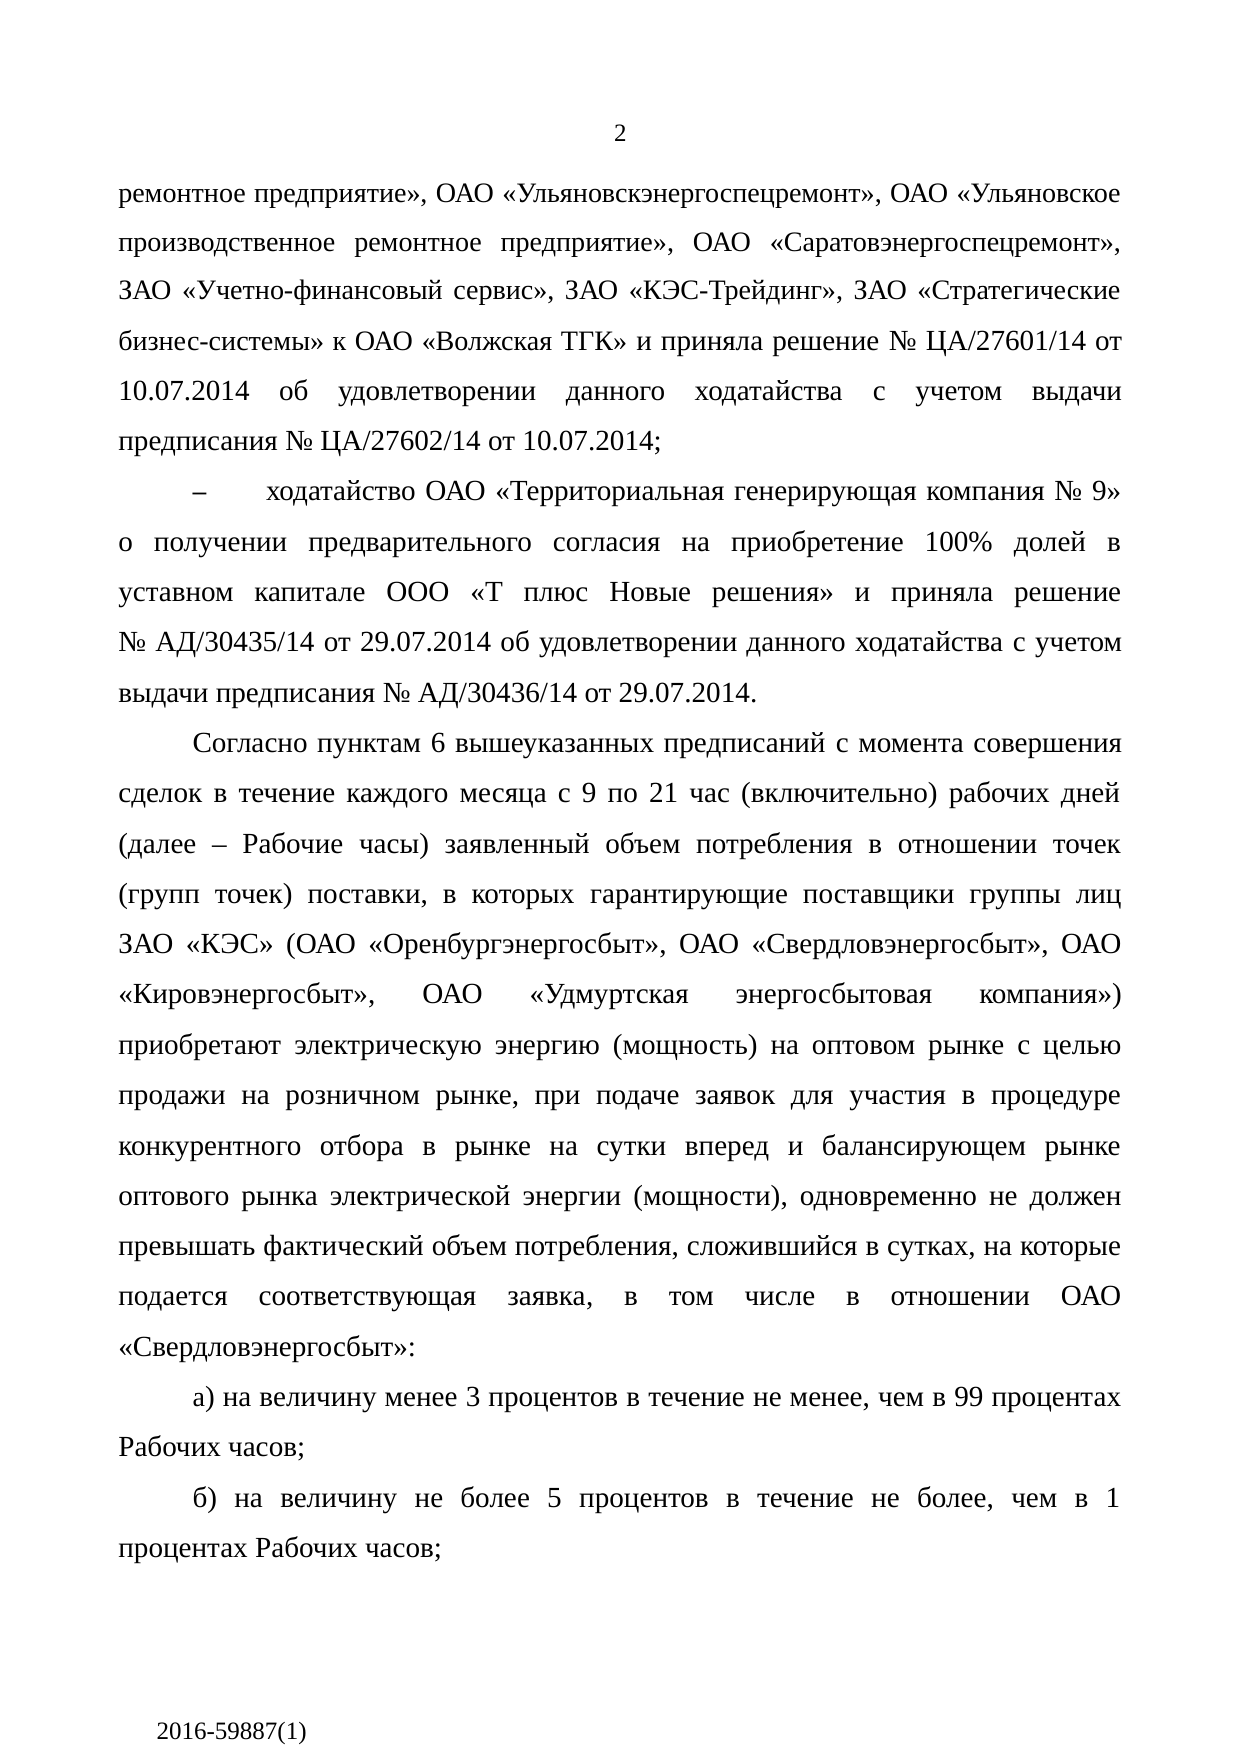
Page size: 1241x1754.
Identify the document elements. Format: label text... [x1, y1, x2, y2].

list ходатайство ОАО «Территориальная генерирующая компания № 9» о получении предварительного согласия на приобретение 100% долей в уставном капитале ООО «Т плюс Новые решения» и приняла решение № АД/30435/14 от 29.07.2014 об удовлетворении данного ходатайства с учетом выдачи предписания № АД/30436/14 от 29.07.2014. [118, 473, 1122, 708]
text Согласно пунктам 6 вышеуказанных предписаний c момента совершения сделок в течение каждого месяца с 9 по 21 час (включительно) рабочих дней (далее – Рабочие часы) заявленный объем потребления в отношении точек (групп точек) поставки, в которых гарантирующие поставщики группы лиц ЗАО «КЭС» (ОАО «Оренбургэнергосбыт», ОАО «Свердловэнергосбыт», ОАО «Кировэнергосбыт», ОАО «Удмуртская энергосбытовая компания») приобретают электрическую энергию (мощность) на оптовом рынке с целью продажи на розничном рынке, при подаче заявок для участия в процедуре конкурентного отбора в рынке на сутки вперед и балансирующем рынке оптового рынка электрической энергии (мощности), одновременно не должен превышать фактический объем потребления, сложившийся в сутках, на которые подается соответствующая заявка, в том числе в отношении ОАО «Свердловэнергосбыт»: [118, 725, 1122, 1362]
text а) на величину менее 3 процентов в течение не менее, чем в 99 процентах Рабочих часов; [118, 1379, 1122, 1463]
text б) на величину не более 5 процентов в течение не более, чем в 1 процентах Рабочих часов; [118, 1480, 1122, 1564]
list ремонтное предприятие», ОАО «Ульяновскэнергоспецремонт», ОАО «Ульяновское производственное ремонтное предприятие», ОАО «Саратовэнергоспецремонт», ЗАО «Учетно-финансовый сервис», ЗАО «КЭС-Трейдинг», ЗАО «Стратегические бизнес-системы» к ОАО «Волжская ТГК» и приняла решение № ЦА/27601/14 от 10.07.2014 об удовлетворении данного ходатайства с учетом выдачи предписания № ЦА/27602/14 от 10.07.2014; [118, 176, 1122, 457]
